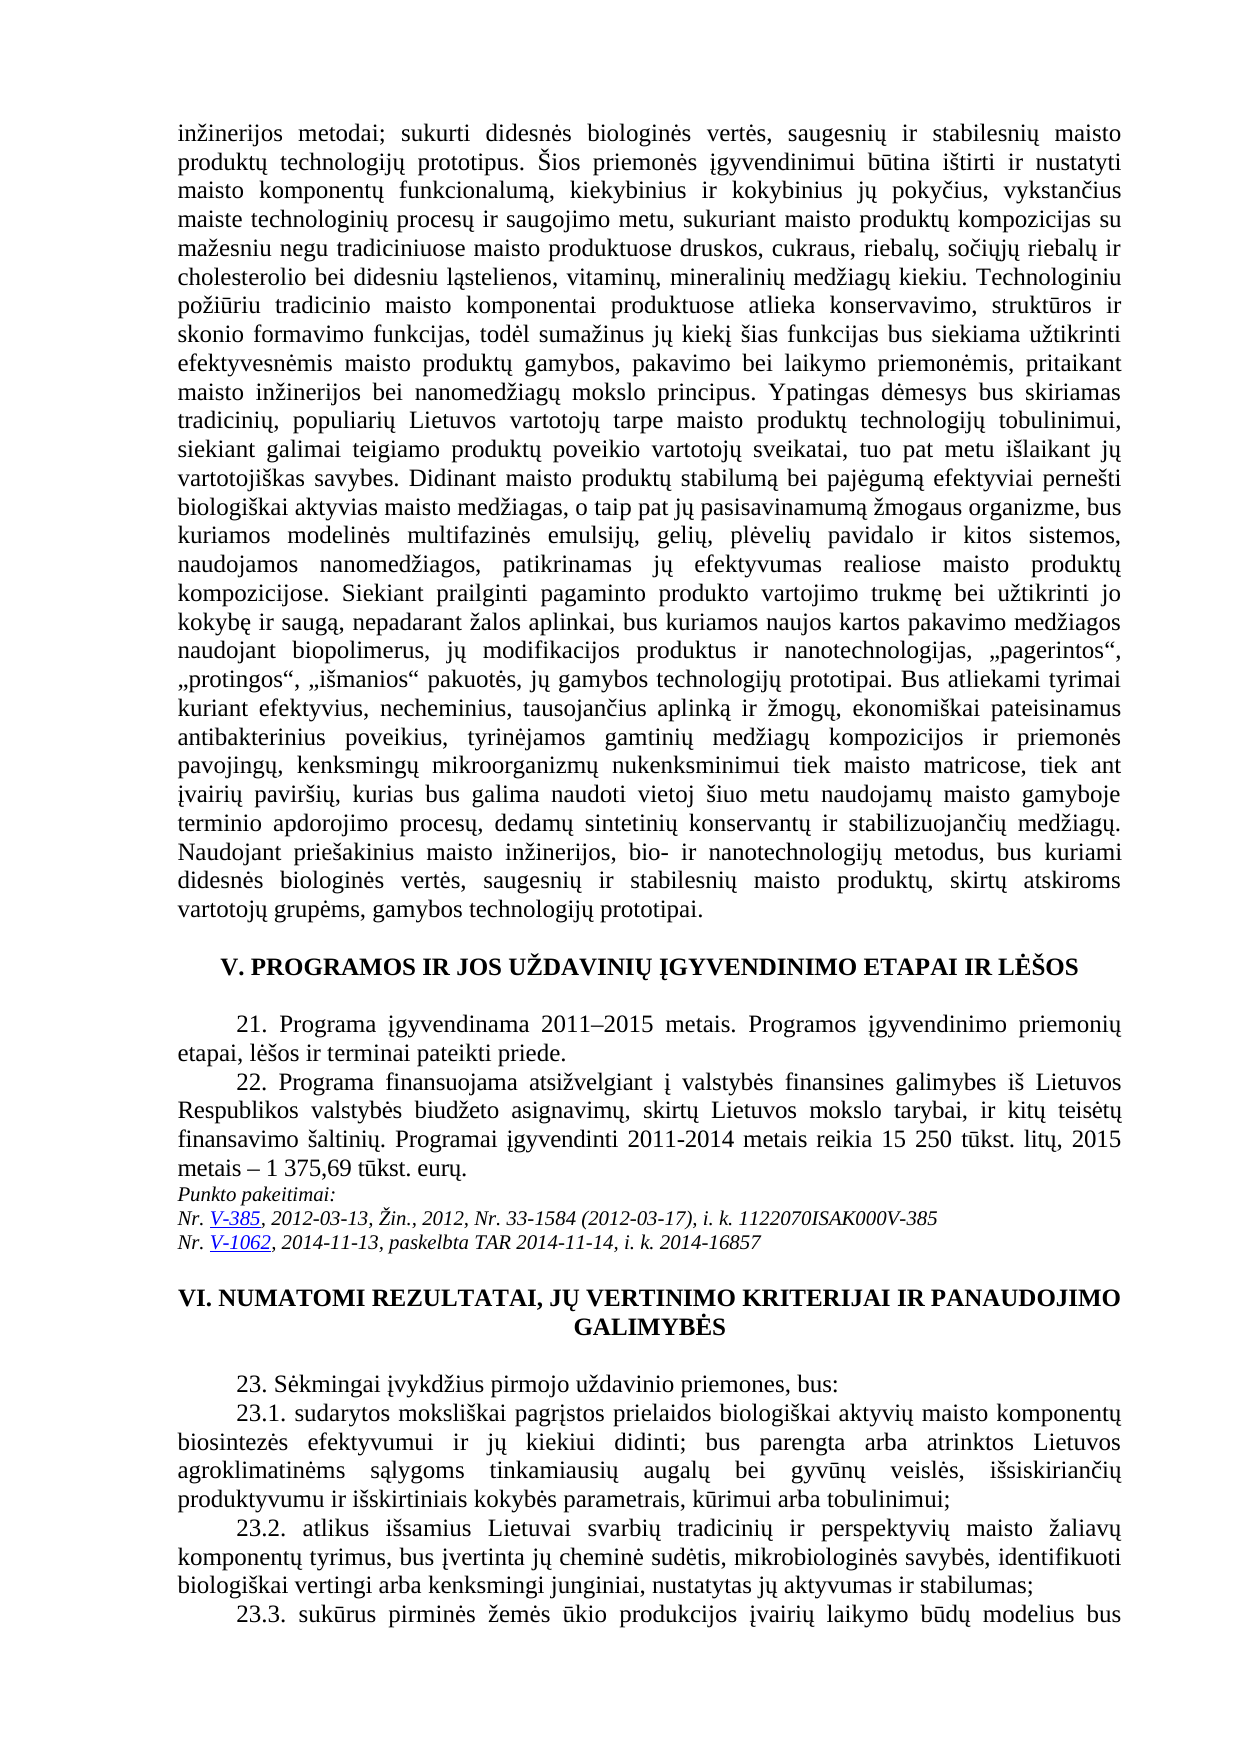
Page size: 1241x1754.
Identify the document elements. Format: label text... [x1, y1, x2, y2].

text inžinerijos metodai; sukurti didesnės biologinės vertės, saugesnių ir stabilesnių maisto produktų technologijų prototipus. Šios priemonės įgyvendinimui būtina ištirti ir nustatyti maisto komponentų funkcionalumą, kiekybinius ir kokybinius jų pokyčius, vykstančius maiste technologinių procesų ir saugojimo metu, sukuriant maisto produktų kompozicijas su mažesniu negu tradiciniuose maisto produktuose druskos, cukraus, riebalų, sočiųjų riebalų ir cholesterolio bei didesniu ląstelienos, vitaminų, mineralinių medžiagų kiekiu. Technologiniu požiūriu tradicinio maisto komponentai produktuose atlieka konservavimo, struktūros ir skonio formavimo funkcijas, todėl sumažinus jų kiekį šias funkcijas bus siekiama užtikrinti efektyvesnėmis maisto produktų gamybos, pakavimo bei laikymo priemonėmis, pritaikant maisto inžinerijos bei nanomedžiagų mokslo principus. Ypatingas dėmesys bus skiriamas tradicinių, populiarių Lietuvos vartotojų tarpe maisto produktų technologijų tobulinimui, siekiant galimai teigiamo produktų poveikio vartotojų sveikatai, tuo pat metu išlaikant jų vartotojiškas savybes. Didinant maisto produktų stabilumą bei pajėgumą efektyviai pernešti biologiškai aktyvias maisto medžiagas, o taip pat jų pasisavinamumą žmogaus organizme, bus kuriamos modelinės multifazinės emulsijų, gelių, plėvelių pavidalo ir kitos sistemos, naudojamos nanomedžiagos, patikrinamas jų efektyvumas realiose maisto produktų kompozicijose. Siekiant prailginti pagaminto produkto vartojimo trukmę bei užtikrinti jo kokybę ir saugą, nepadarant žalos aplinkai, bus kuriamos naujos kartos pakavimo medžiagos naudojant biopolimerus, jų modifikacijos produktus ir nanotechnologijas, „pagerintos“, „protingos“, „išmanios“ pakuotės, jų gamybos technologijų prototipai. Bus atliekami tyrimai kuriant efektyvius, necheminius, tausojančius aplinką ir žmogų, ekonomiškai pateisinamus antibakterinius poveikius, tyrinėjamos gamtinių medžiagų kompozicijos ir priemonės pavojingų, kenksmingų mikroorganizmų nukenksminimui tiek maisto matricose, tiek ant įvairių paviršių, kurias bus galima naudoti vietoj šiuo metu naudojamų maisto gamyboje terminio apdorojimo procesų, dedamų sintetinių konservantų ir stabilizuojančių medžiagų. Naudojant priešakinius maisto inžinerijos, bio- ir nanotechnologijų metodus, bus kuriami didesnės biologinės vertės, saugesnių ir stabilesnių maisto produktų, skirtų atskiroms vartotojų grupėms, gamybos technologijų prototipai. [177, 118, 1122, 923]
text 23.3. sukūrus pirminės žemės ūkio produkcijos įvairių laikymo būdų modelius bus [177, 1599, 1122, 1628]
text Nr. V-385, 2012-03-13, Žin., 2012, Nr. 33-1584 (2012-03-17), i. k. 1122070ISAK000V-385 [177, 1206, 1122, 1230]
text 23.2. atlikus išsamius Lietuvai svarbių tradicinių ir perspektyvių maisto žaliavų komponentų tyrimus, bus įvertinta jų cheminė sudėtis, mikrobiologinės savybės, identifikuoti biologiškai vertingi arba kenksmingi junginiai, nustatytas jų aktyvumas ir stabilumas; [177, 1513, 1122, 1599]
text 21. Programa įgyvendinama 2011–2015 metais. Programos įgyvendinimo priemonių etapai, lėšos ir terminai pateikti priede. [177, 1009, 1122, 1067]
text VI. NUMATOMI REZULTATAI, JŲ VERTINIMO KRITERIJAI IR PANAUDOJIMO GALIMYBĖS [177, 1283, 1122, 1340]
text 23.1. sudarytos moksliškai pagrįstos prielaidos biologiškai aktyvių maisto komponentų biosintezės efektyvumui ir jų kiekiui didinti; bus parengta arba atrinktos Lietuvos agroklimatinėms sąlygoms tinkamiausių augalų bei gyvūnų veislės, išsiskiriančių produktyvumu ir išskirtiniais kokybės parametrais, kūrimui arba tobulinimui; [177, 1398, 1122, 1513]
text Nr. V-1062, 2014-11-13, paskelbta TAR 2014-11-14, i. k. 2014-16857 [177, 1230, 1122, 1254]
text 22. Programa finansuojama atsižvelgiant į valstybės finansines galimybes iš Lietuvos Respublikos valstybės biudžeto asignavimų, skirtų Lietuvos mokslo tarybai, ir kitų teisėtų finansavimo šaltinių. Programai įgyvendinti 2011-2014 metais reikia 15 250 tūkst. litų, 2015 metais – 1 375,69 tūkst. eurų. [177, 1067, 1122, 1182]
text 23. Sėkmingai įvykdžius pirmojo uždavinio priemones, bus: [177, 1369, 1122, 1398]
text Punkto pakeitimai: [177, 1182, 1122, 1206]
text V. PROGRAMOS IR JOS UŽDAVINIŲ ĮGYVENDINIMO ETAPAI IR LĖŠOS [177, 952, 1122, 981]
